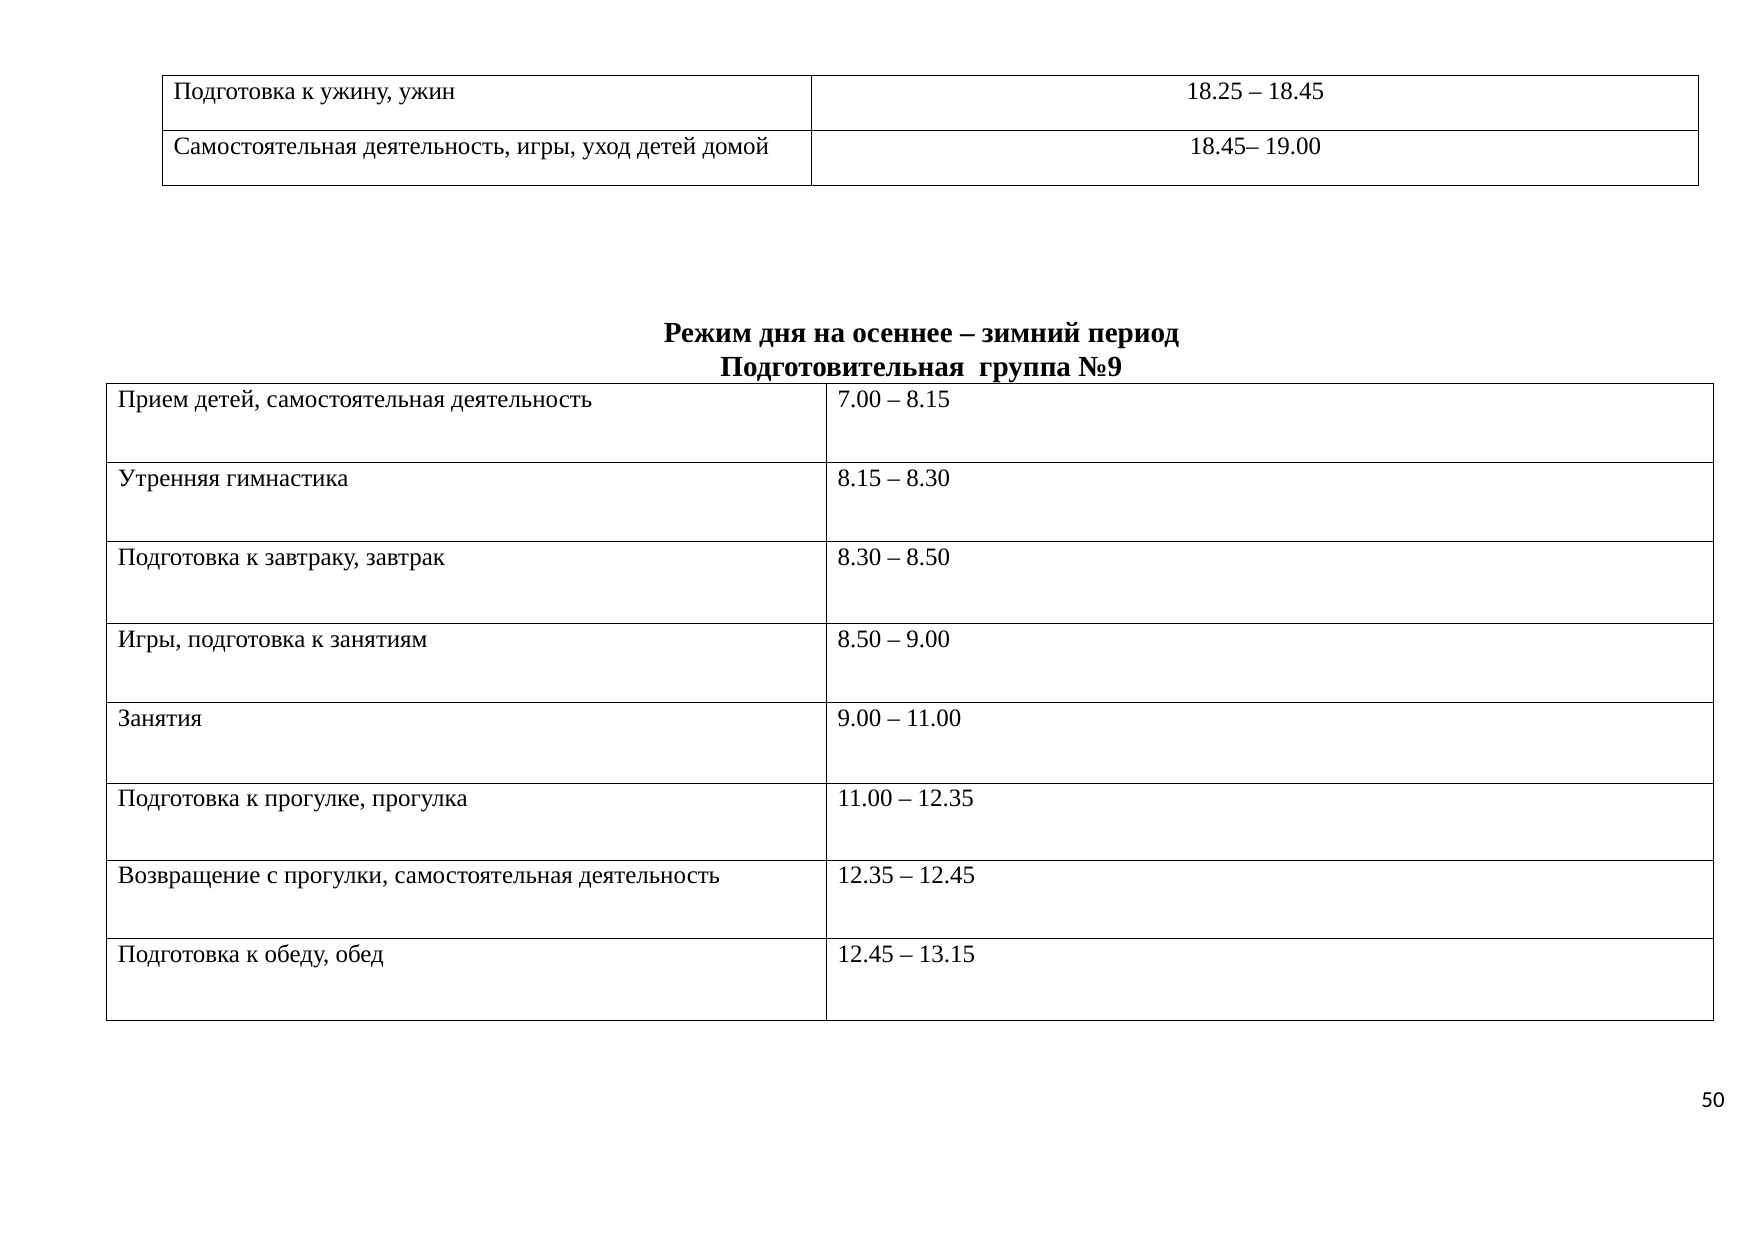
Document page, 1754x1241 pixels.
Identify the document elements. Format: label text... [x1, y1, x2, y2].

table_cell Возвращение с прогулки, самостоятельная деятельность [107, 861, 826, 938]
table_cell Подготовка к завтраку, завтрак [107, 542, 826, 623]
table_cell Подготовка к прогулке, прогулка [107, 784, 826, 859]
table_cell Занятия [107, 703, 826, 782]
table_cell Самостоятельная деятельность, игры, уход детей домой [163, 131, 811, 185]
text Режим дня на осеннее – зимний период [118, 316, 1724, 349]
table_header Прием детей, самостоятельная деятельность [107, 384, 826, 462]
table_cell 11.00 – 12.35 [827, 784, 1713, 859]
table_cell 8.15 – 8.30 [827, 463, 1713, 541]
table_cell 12.35 – 12.45 [827, 861, 1713, 938]
table_cell Игры, подготовка к занятиям [107, 624, 826, 702]
table_cell 8.50 – 9.00 [827, 624, 1713, 702]
table_header 7.00 – 8.15 [827, 384, 1713, 462]
table_cell Подготовка к обеду, обед [107, 939, 826, 1020]
table_cell Подготовка к ужину, ужин [163, 76, 811, 130]
text Подготовительная группа №9 [118, 349, 1724, 383]
table_cell 18.45– 19.00 [812, 131, 1698, 185]
table_cell 18.25 – 18.45 [812, 76, 1698, 130]
table_cell Утренняя гимнастика [107, 463, 826, 541]
table_cell 8.30 – 8.50 [827, 542, 1713, 623]
table_cell 12.45 – 13.15 [827, 939, 1713, 1020]
table_cell 9.00 – 11.00 [827, 703, 1713, 782]
